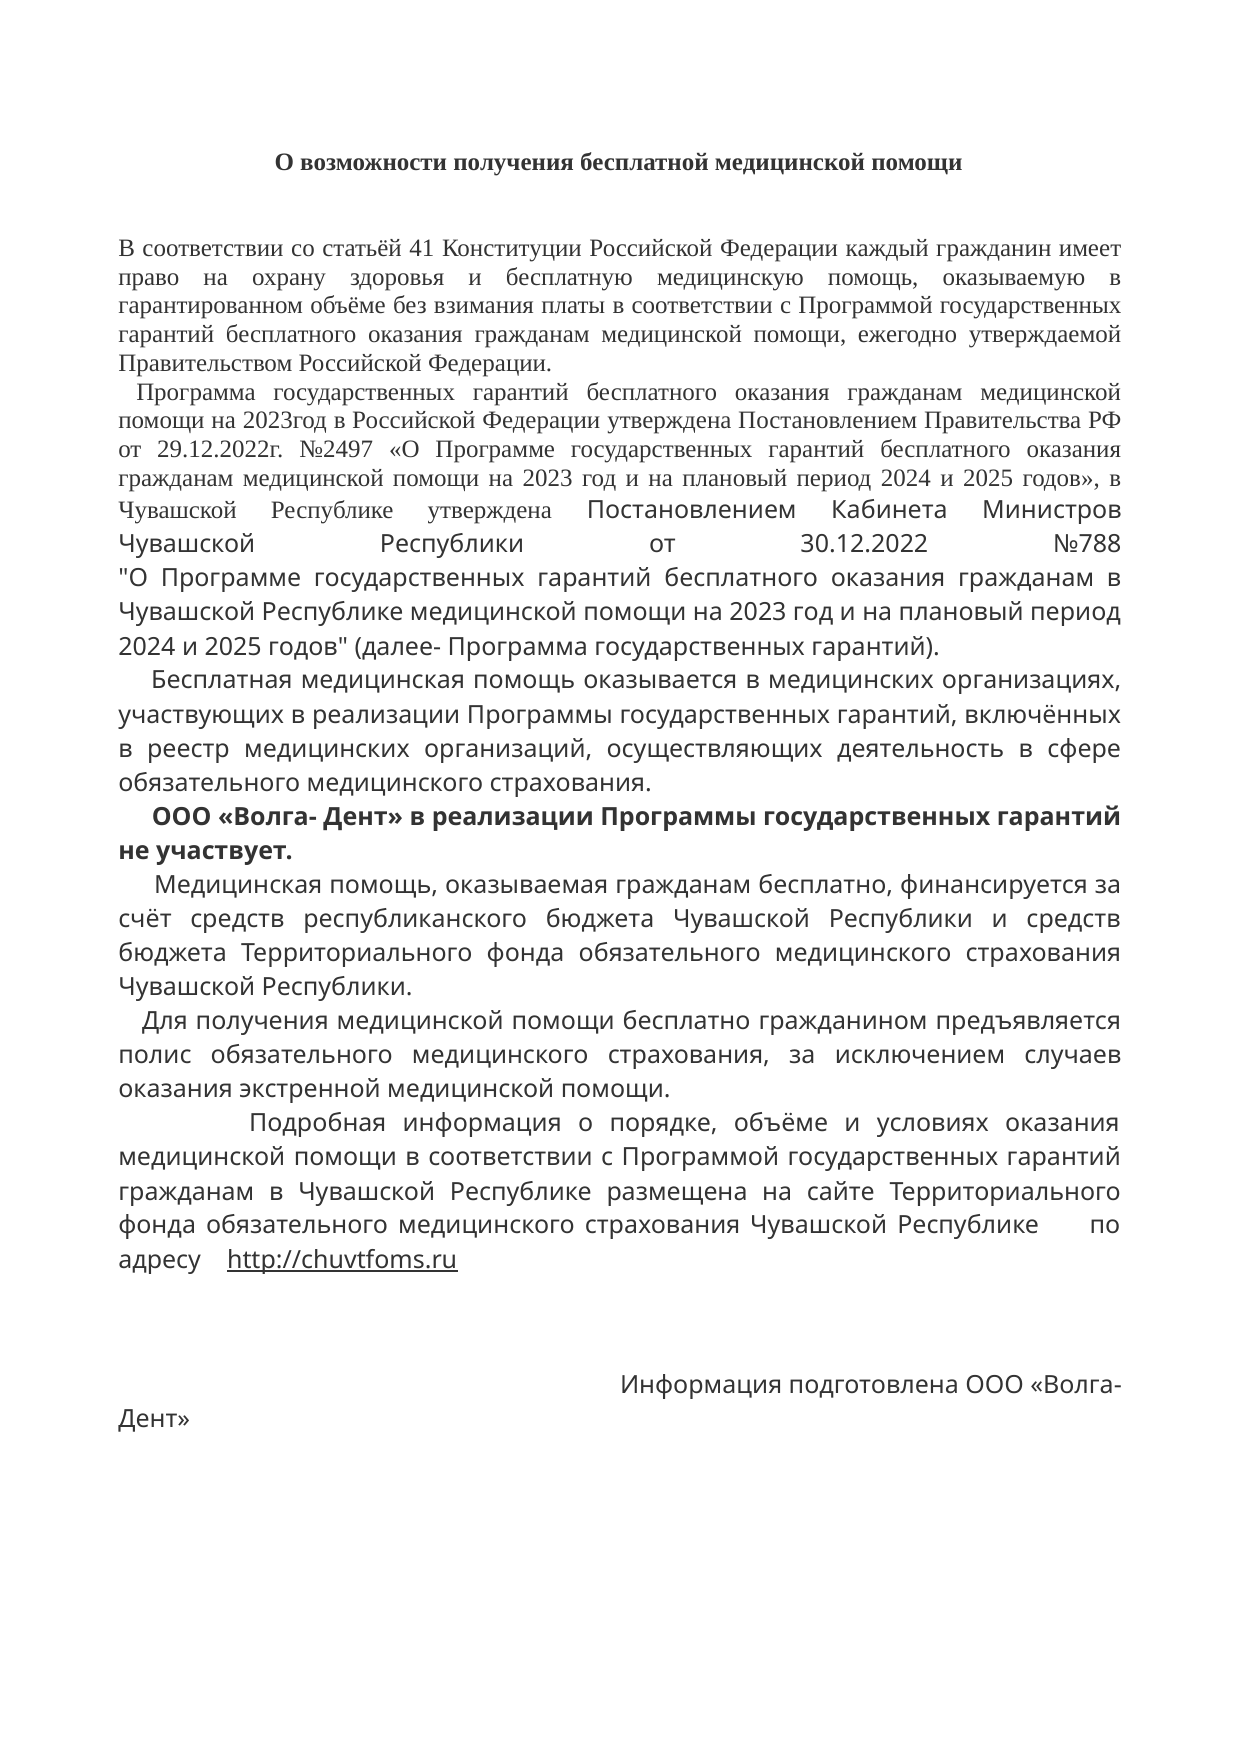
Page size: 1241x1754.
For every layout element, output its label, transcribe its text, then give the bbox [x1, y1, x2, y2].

text О возможности получения бесплатной медицинской помощи [118, 147, 1122, 176]
text Медицинская помощь, оказываемая гражданам бесплатно, финансируется за счёт средств республиканского бюджета Чувашской Республики и средств бюджета Территориального фонда обязательного медицинского страхования Чувашской Республики. [118, 867, 1122, 1003]
text Для получения медицинской помощи бесплатно гражданином предъявляется полис обязательного медицинского страхования, за исключением случаев оказания экстренной медицинской помощи. [118, 1003, 1122, 1105]
text Программа государственных гарантий бесплатного оказания гражданам медицинской помощи на 2023год в Российской Федерации утверждена Постановлением Правительства РФ от 29.12.2022г. №2497 «О Программе государственных гарантий бесплатного оказания гражданам медицинской помощи на 2023 год и на плановый период 2024 и 2025 годов», в Чувашской Республике утверждена Постановлением Кабинета Министров Чувашской Республики от 30.12.2022 №788 "О Программе государственных гарантий бесплатного оказания гражданам в Чувашской Республике медицинской помощи на 2023 год и на плановый период 2024 и 2025 годов" (далее- Программа государственных гарантий). [118, 377, 1122, 662]
text Подробная информация о порядке, объёме и условиях оказания медицинской помощи в соответствии с Программой государственных гарантий гражданам в Чувашской Республике размещена на сайте Территориального фонда обязательного медицинского страхования Чувашской Республике по адресу http://chuvtfoms.ru [118, 1105, 1122, 1275]
text Информация подготовлена ООО «Волга- Дент» [118, 1367, 1122, 1435]
text ООО «Волга- Дент» в реализации Программы государственных гарантий не участвует. [118, 798, 1122, 867]
text В соответствии со статьёй 41 Конституции Российской Федерации каждый гражданин имеет право на охрану здоровья и бесплатную медицинскую помощь, оказываемую в гарантированном объёме без взимания платы в соответствии с Программой государственных гарантий бесплатного оказания гражданам медицинской помощи, ежегодно утверждаемой Правительством Российской Федерации. [118, 233, 1122, 377]
text Бесплатная медицинская помощь оказывается в медицинских организациях, участвующих в реализации Программы государственных гарантий, включённых в реестр медицинских организаций, осуществляющих деятельность в сфере обязательного медицинского страхования. [118, 662, 1122, 798]
